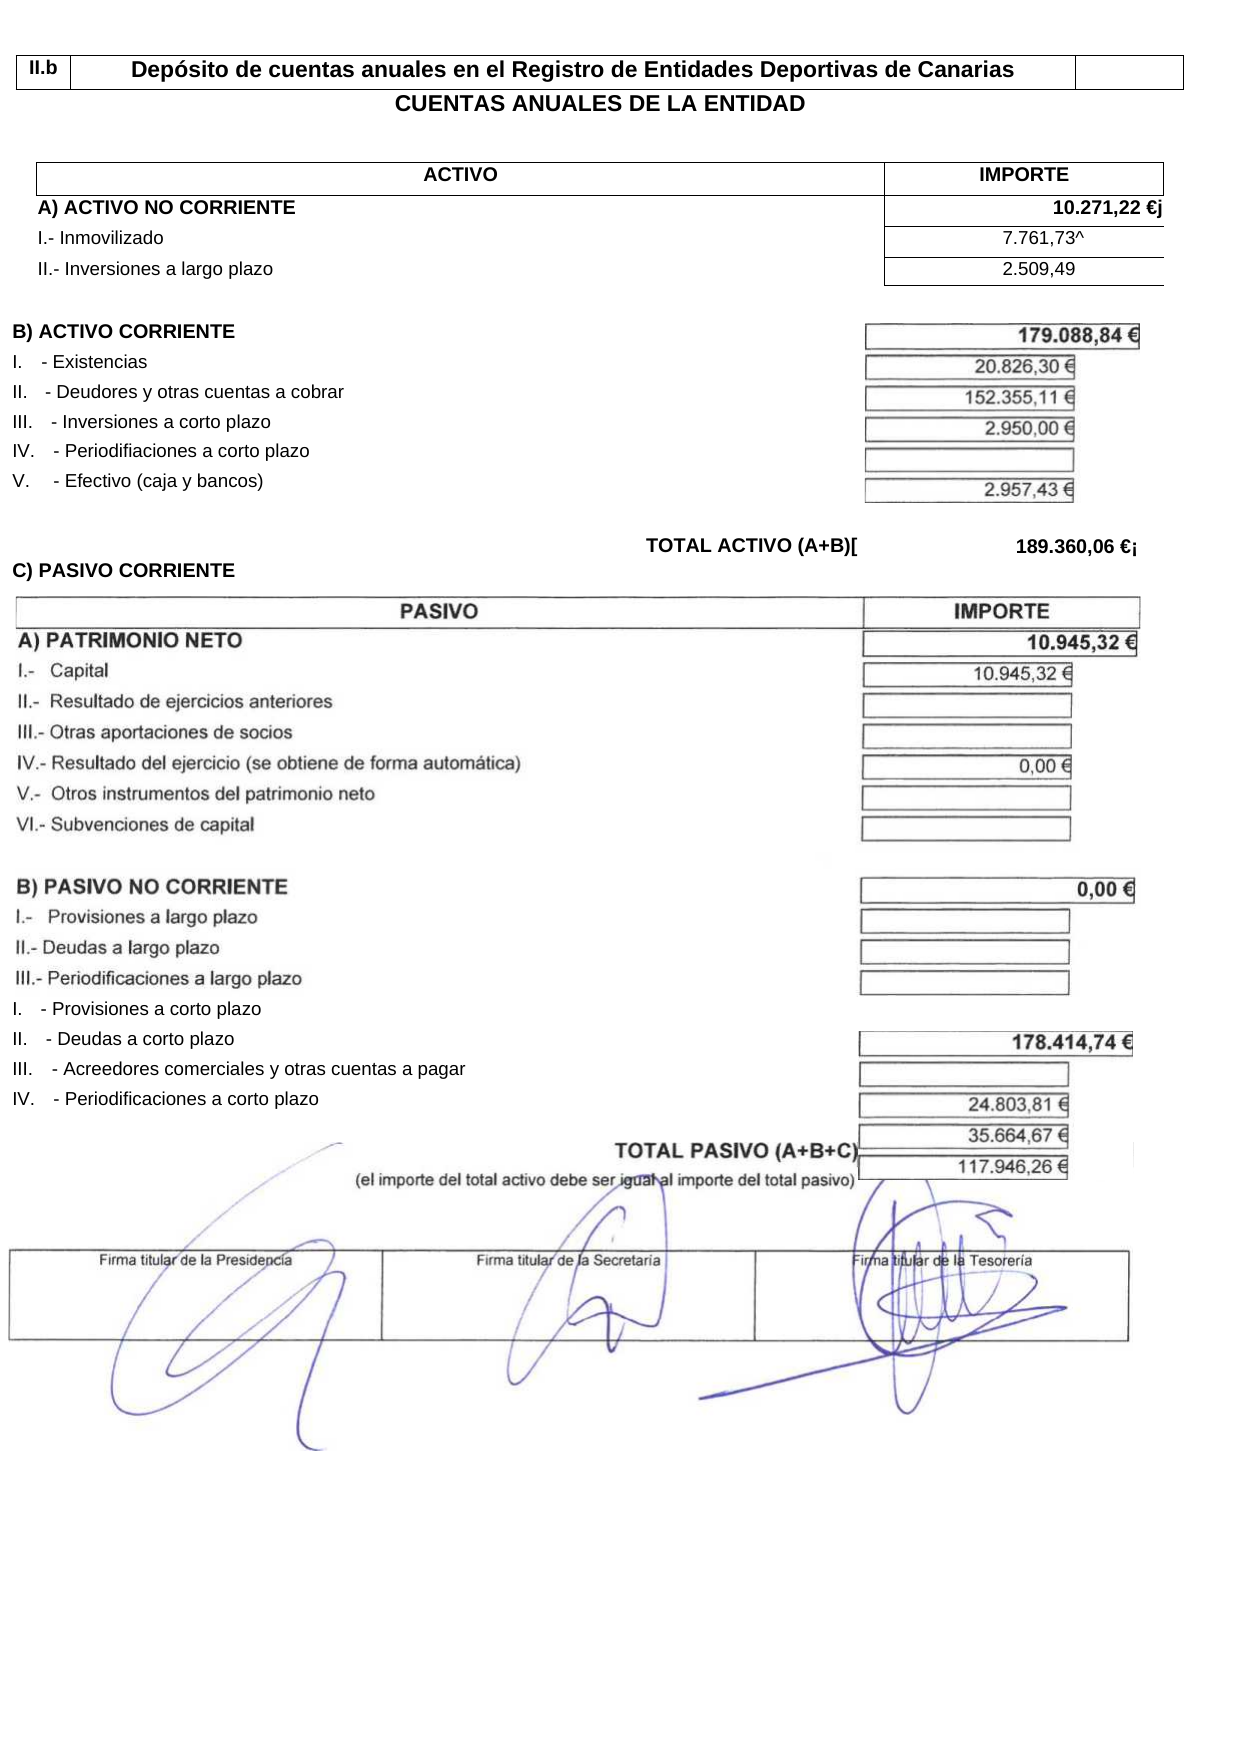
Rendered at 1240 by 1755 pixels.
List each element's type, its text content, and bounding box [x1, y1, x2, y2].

list - Periodificaciones a corto plazo [12, 1087, 858, 1109]
list [1133, 1057, 1188, 1079]
table_cell 7.761,73^ [885, 227, 1164, 257]
table_header II.b [17, 56, 70, 89]
table_header ACTIVO [37, 163, 884, 195]
table_header [1076, 56, 1183, 89]
list - Inversiones a corto plazo [12, 410, 864, 432]
list - Deudas a corto plazo [12, 1028, 1188, 1049]
table_cell I.- Inmovilizado [36, 226, 884, 257]
text TOTAL ACTIVO (A+B)[ [646, 534, 869, 557]
table_cell II.- Inversiones a largo plazo [36, 257, 884, 285]
list - Efectivo (caja y bancos) [12, 470, 864, 492]
subtitle CUENTAS ANUALES DE LA ENTIDAD [12, 90, 1188, 116]
list [1140, 381, 1188, 402]
list - Existencias [12, 351, 864, 372]
text 189.360,06 €¡ [1016, 535, 1142, 558]
list - Acreedores comerciales y otras cuentas a pagar [12, 1057, 858, 1079]
table_cell 10.271,22 €j [885, 196, 1164, 226]
list [1140, 351, 1188, 372]
table_header IMPORTE [885, 163, 1163, 195]
list [1133, 1087, 1188, 1109]
list [1140, 410, 1188, 432]
list - Deudores y otras cuentas a cobrar [12, 381, 864, 402]
subtitle C) PASIVO CORRIENTE [12, 558, 1188, 581]
table_cell A) ACTIVO NO CORRIENTE [36, 196, 884, 226]
list - Periodifiaciones a corto plazo [12, 440, 864, 462]
list - Provisiones a corto plazo [12, 589, 1188, 1019]
subtitle B) ACTIVO CORRIENTE [12, 319, 1188, 342]
table_cell 2.509,49 [885, 258, 1164, 285]
list [1140, 470, 1188, 492]
list [1140, 440, 1188, 462]
table_header Depósito de cuentas anuales en el Registro de Entidades Deportivas de Canarias [71, 56, 1075, 89]
